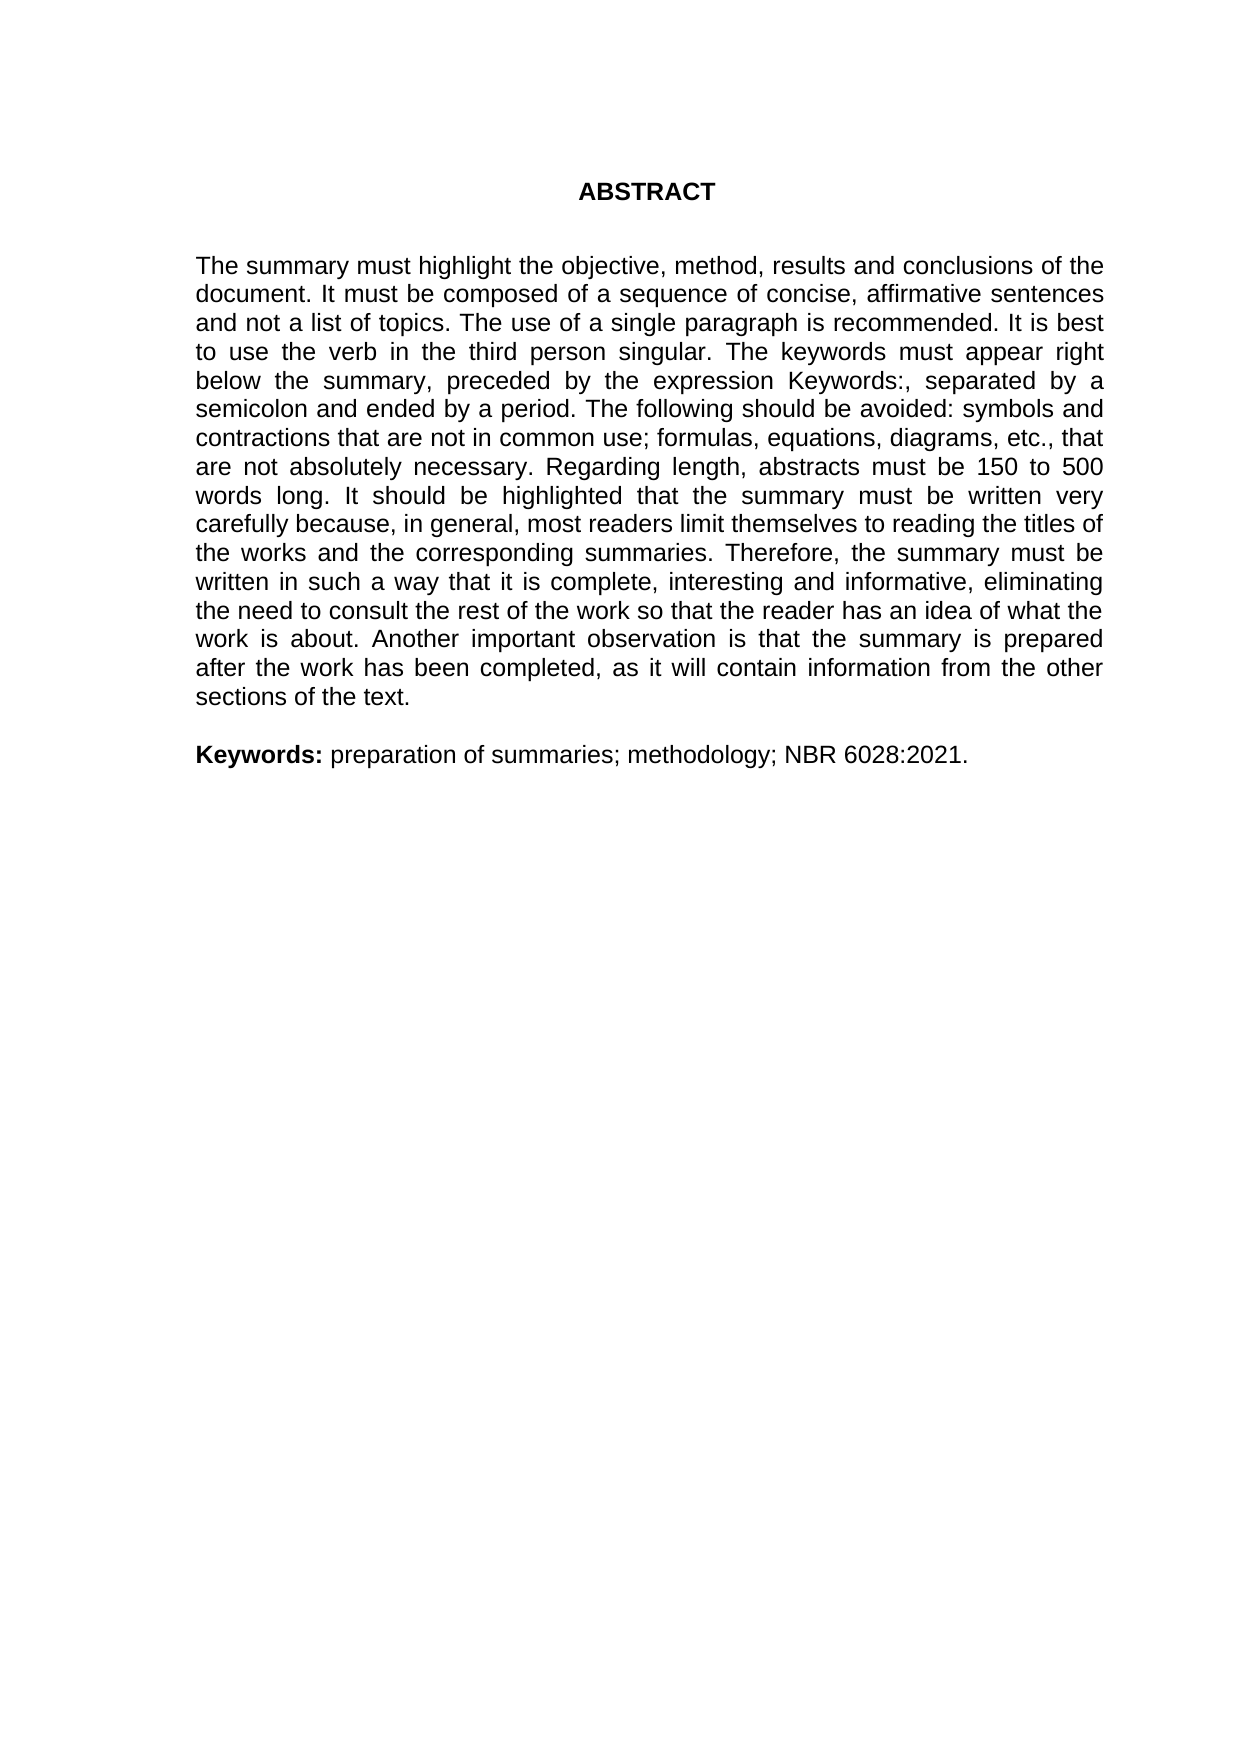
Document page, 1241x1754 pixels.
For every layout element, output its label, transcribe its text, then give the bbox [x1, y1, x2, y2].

subtitle ABSTRACT [179, 177, 1122, 206]
text Keywords: preparation of summaries; methodology; NBR 6028:2021. [195, 740, 1105, 769]
text The summary must highlight the objective, method, results and conclusions of the document. It must be composed of a sequence of concise, affirmative sentences and not a list of topics. The use of a single paragraph is recommended. It is best to use the verb in the third person singular. The keywords must appear right below the summary, preceded by the expression Keywords:, separated by a semicolon and ended by a period. The following should be avoided: symbols and contractions that are not in common use; formulas, equations, diagrams, etc., that are not absolutely necessary. Regarding length, abstracts must be 150 to 500 words long. It should be highlighted that the summary must be written very carefully because, in general, most readers limit themselves to reading the titles of the works and the corresponding summaries. Therefore, the summary must be written in such a way that it is complete, interesting and informative, eliminating the need to consult the rest of the work so that the reader has an idea of what the work is about. Another important observation is that the summary is prepared after the work has been completed, as it will contain information from the other sections of the text. [195, 251, 1105, 711]
